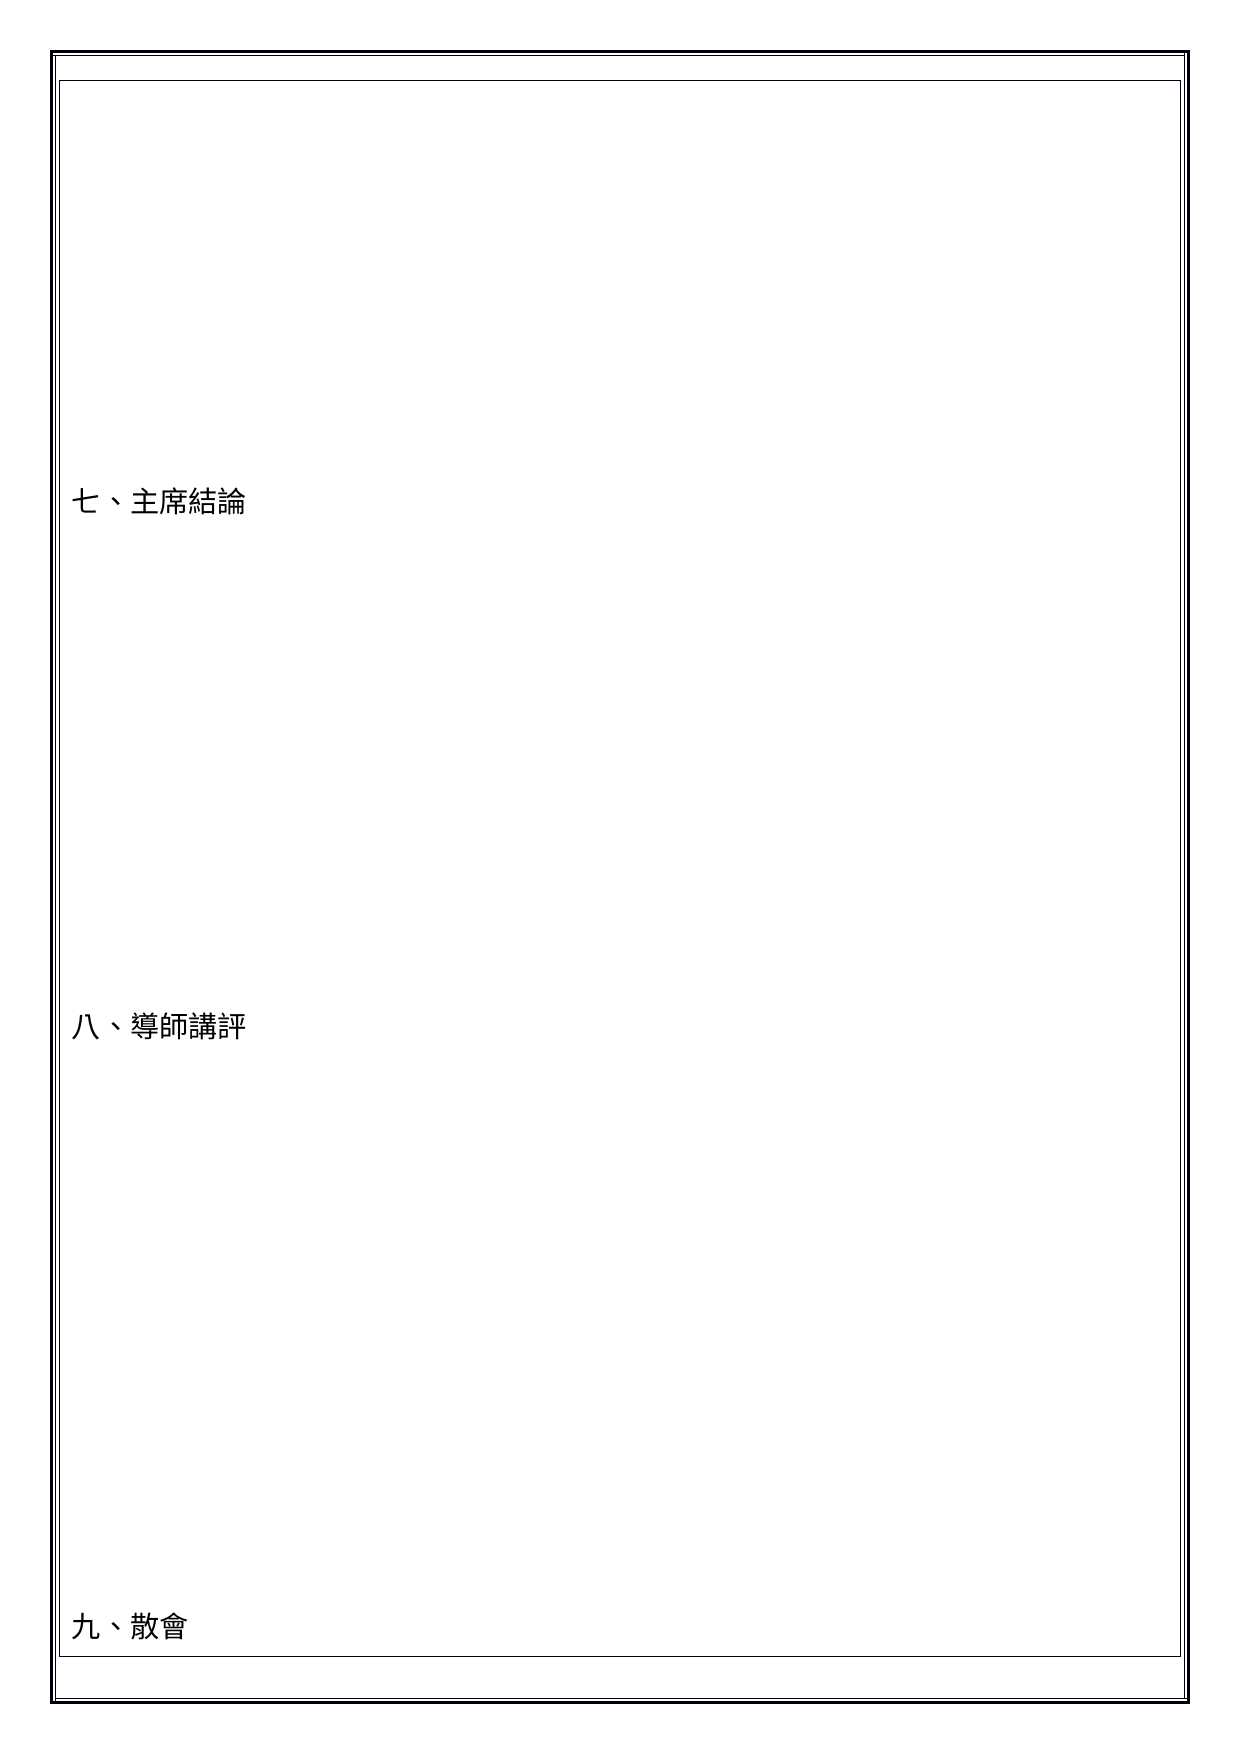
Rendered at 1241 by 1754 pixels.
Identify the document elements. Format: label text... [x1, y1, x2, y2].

table_cell 七、主席結論 八、導師講評 九、散會 [60, 81, 1180, 1656]
